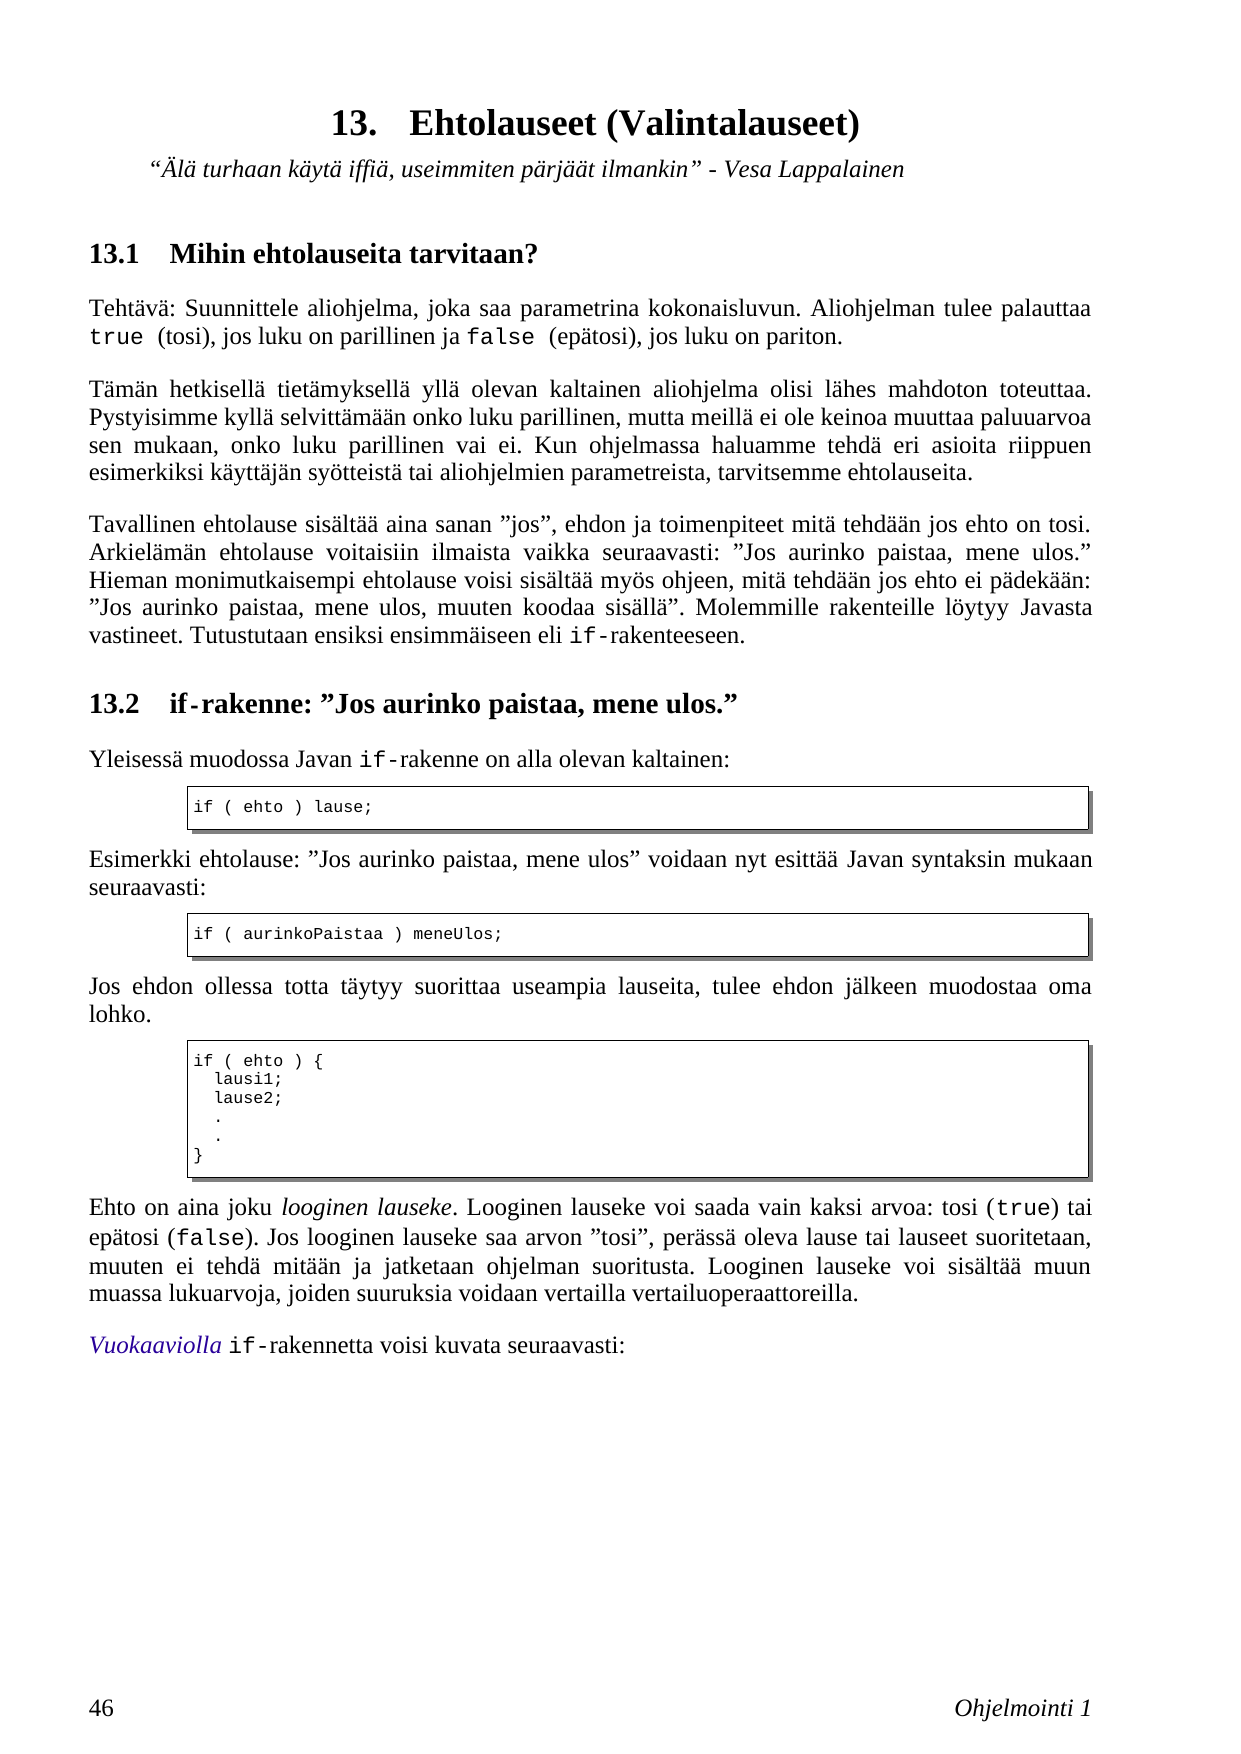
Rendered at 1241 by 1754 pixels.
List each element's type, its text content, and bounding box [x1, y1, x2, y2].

text . [188, 1097, 1088, 1116]
text Tehtävä: Suunnittele aliohjelma, joka saa parametrina kokonaisluvun. Aliohjelman tulee palauttaa true (tosi), jos luku on parillinen ja false (epätosi), jos luku on pariton. [88, 294, 1093, 351]
text Yleisessä muodossa Javan if‐rakenne on alla olevan kaltainen: [88, 745, 1093, 774]
text if ( aurinkoPaistaa ) meneUlos; [188, 914, 1088, 956]
text } [188, 1134, 1088, 1177]
text Ehto on aina joku looginen lauseke. Looginen lauseke voi saada vain kaksi arvoa: tosi (true) tai epätosi (false). Jos looginen lauseke saa arvon ”tosi”, perässä oleva lause tai lauseet suoritetaan, muuten ei tehdä mitään ja jatketaan ohjelman suoritusta. Looginen lauseke voi sisältää muun muassa lukuarvoja, joiden suuruksia voidaan vertailla vertailuoperaattoreilla. [88, 1193, 1093, 1307]
text lausi1; [188, 1059, 1088, 1078]
text Esimerkki ehtolause: ”Jos aurinko paistaa, mene ulos” voidaan nyt esittää Javan syntaksin mukaan seuraavasti: [88, 846, 1093, 901]
text . [188, 1116, 1088, 1134]
text if ( ehto ) lause; [188, 787, 1088, 829]
text Tavallinen ehtolause sisältää aina sanan ”jos”, ehdon ja toimenpiteet mitä tehdään jos ehto on tosi. Arkielämän ehtolause voitaisiin ilmaista vaikka seuraavasti: ”Jos aurinko paistaa, mene ulos.” Hieman monimutkaisempi ehtolause voisi sisältää myös ohjeen, mitä tehdään jos ehto ei pädekään: ”Jos aurinko paistaa, mene ulos, muuten koodaa sisällä”. Molemmille rakenteille löytyy Javasta vastineet. Tutustutaan ensiksi ensimmäiseen eli if‐rakenteeseen. [88, 510, 1093, 650]
text lause2; [188, 1078, 1088, 1097]
text Jos ehdon ollessa totta täytyy suorittaa useampia lauseita, tulee ehdon jälkeen muodostaa oma lohko. [88, 972, 1093, 1028]
text if ( ehto ) { [188, 1041, 1088, 1059]
text Vuokaaviolla if‐rakennetta voisi kuvata seuraavasti: [88, 1331, 1093, 1361]
text “Älä turhaan käytä iffiä, useimmiten pärjäät ilmankin” - Vesa Lappalainen [148, 156, 1033, 183]
subtitle Ehtolauseet (Valintalauseet) [88, 102, 1093, 143]
subtitle if‐rakenne: ”Jos aurinko paistaa, mene ulos.” [88, 688, 1093, 721]
subtitle Mihin ehtolauseita tarvitaan? [88, 238, 1093, 270]
text Tämän hetkisellä tietämyksellä yllä olevan kaltainen aliohjelma olisi lähes mahdoton toteuttaa. Pystyisimme kyllä selvittämään onko luku parillinen, mutta meillä ei ole keinoa muuttaa paluuarvoa sen mukaan, onko luku parillinen vai ei. Kun ohjelmassa haluamme tehdä eri asioita riippuen esimerkiksi käyttäjän syötteistä tai aliohjelmien parametreista, tarvitsemme ehtolauseita. [88, 375, 1093, 486]
